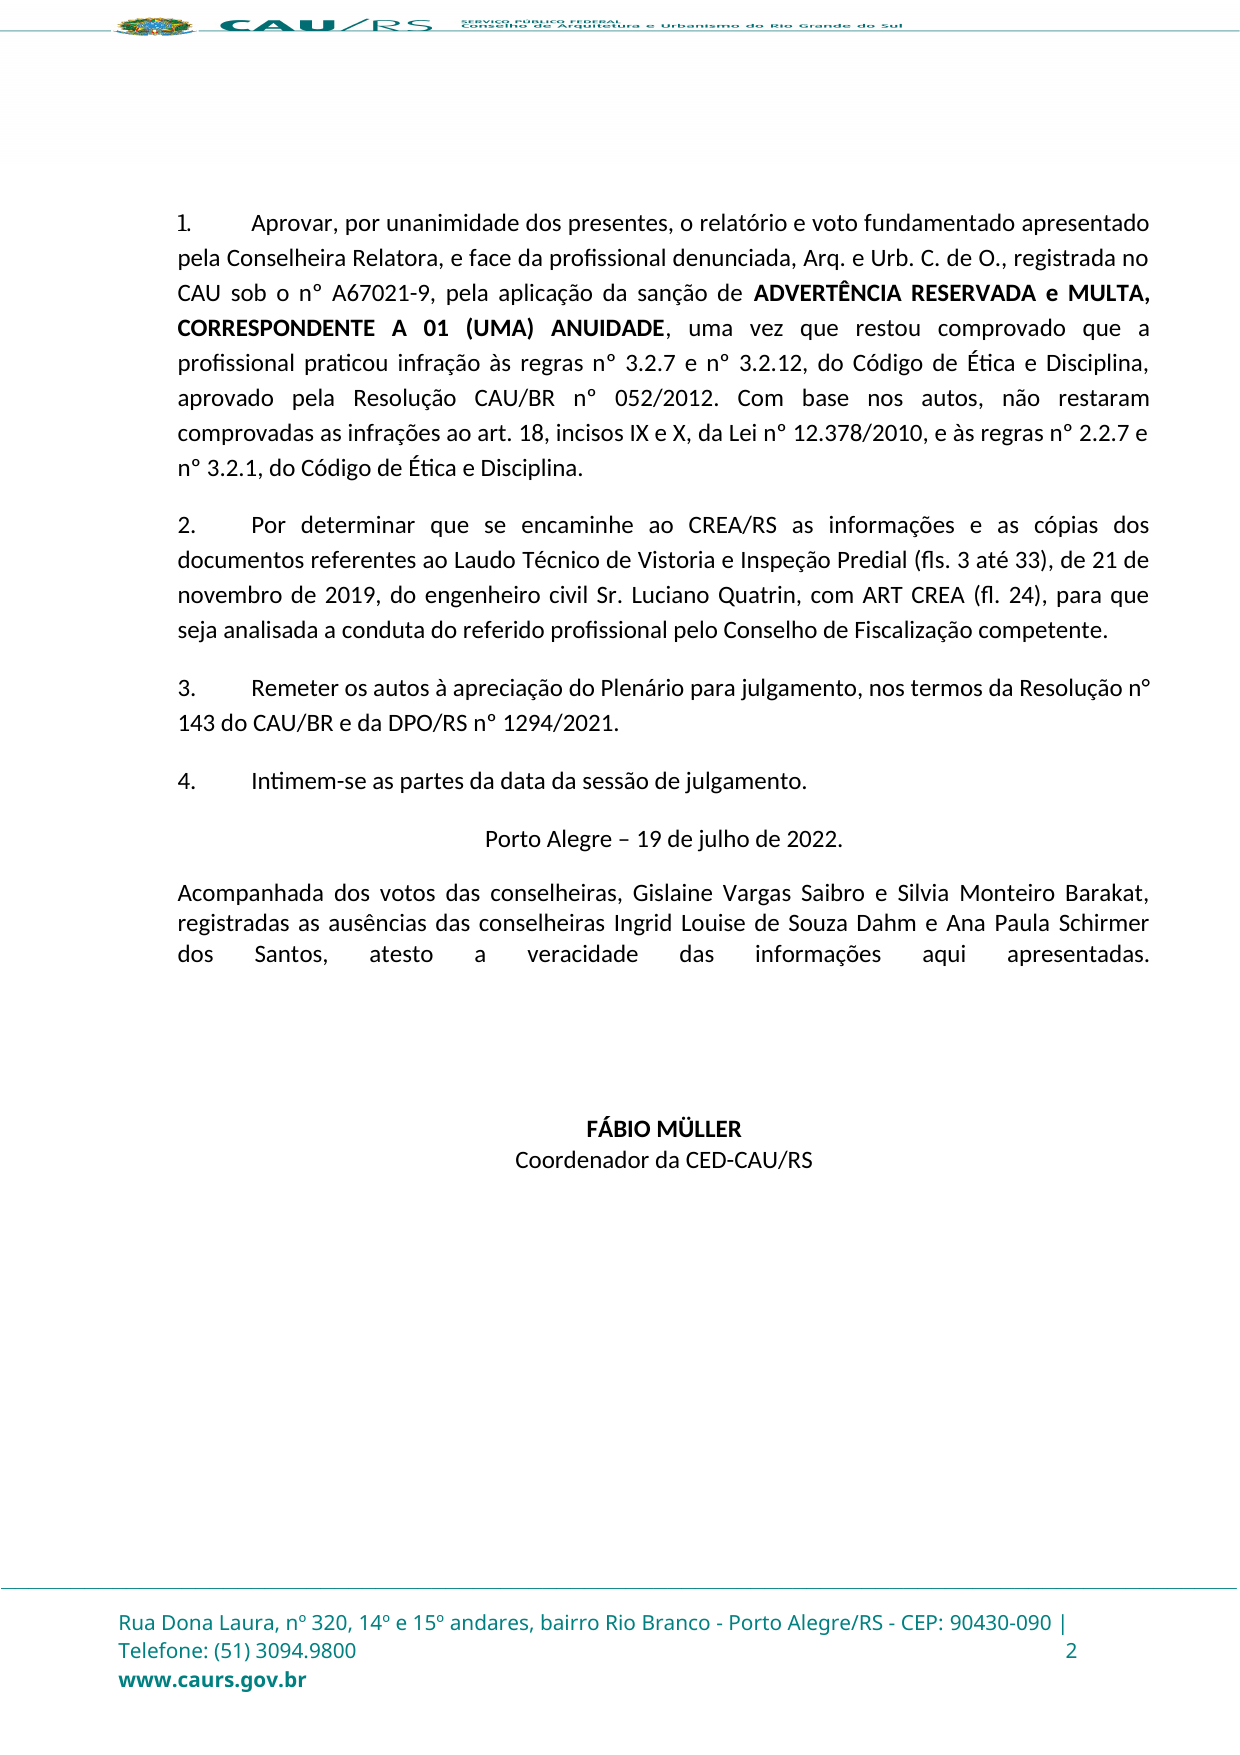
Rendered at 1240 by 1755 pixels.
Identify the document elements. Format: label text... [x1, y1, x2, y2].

list Por determinar que se encaminhe ao CREA/RS as informações e as cópias dos documentos referentes ao Laudo Técnico de Vistoria e Inspeção Predial (fls. 3 até 33), de 21 de novembro de 2019, do engenheiro civil Sr. Luciano Quatrin, com ART CREA (fl. 24), para que seja analisada a conduta do referido profissional pelo Conselho de Fiscalização competente. [177, 510, 1151, 645]
text Porto Alegre – 19 de julho de 2022. [177, 823, 1151, 854]
text Acompanhada dos votos das conselheiras, Gislaine Vargas Saibro e Silvia Monteiro Barakat, registradas as ausências das conselheiras Ingrid Louise de Souza Dahm e Ana Paula Schirmer dos Santos, atesto a veracidade das informações aqui apresentadas. [177, 877, 1151, 999]
list Remeter os autos à apreciação do Plenário para julgamento, nos termos da Resolução n° 143 do CAU/BR e da DPO/RS nº 1294/2021. [177, 673, 1151, 738]
list Aprovar, por unanimidade dos presentes, o relatório e voto fundamentado apresentado pela Conselheira Relatora, e face da profissional denunciada, Arq. e Urb. C. de O., registrada no CAU sob o nº A67021-9, pela aplicação da sanção de ADVERTÊNCIA RESERVADA e MULTA, CORRESPONDENTE A 01 (UMA) ANUIDADE, uma vez que restou comprovado que a profissional praticou infração às regras nº 3.2.7 e nº 3.2.12, do Código de Ética e Disciplina, aprovado pela Resolução CAU/BR nº 052/2012. Com base nos autos, não restaram comprovadas as infrações ao art. 18, incisos IX e X, da Lei nº 12.378/2010, e às regras nº 2.2.7 e nº 3.2.1, do Código de Ética e Disciplina. [177, 207, 1151, 482]
text FÁBIO MÜLLER [177, 1083, 1151, 1144]
text Coordenador da CED-CAU/RS [177, 1144, 1151, 1174]
list Intimem-se as partes da data da sessão de julgamento. [177, 766, 1151, 796]
